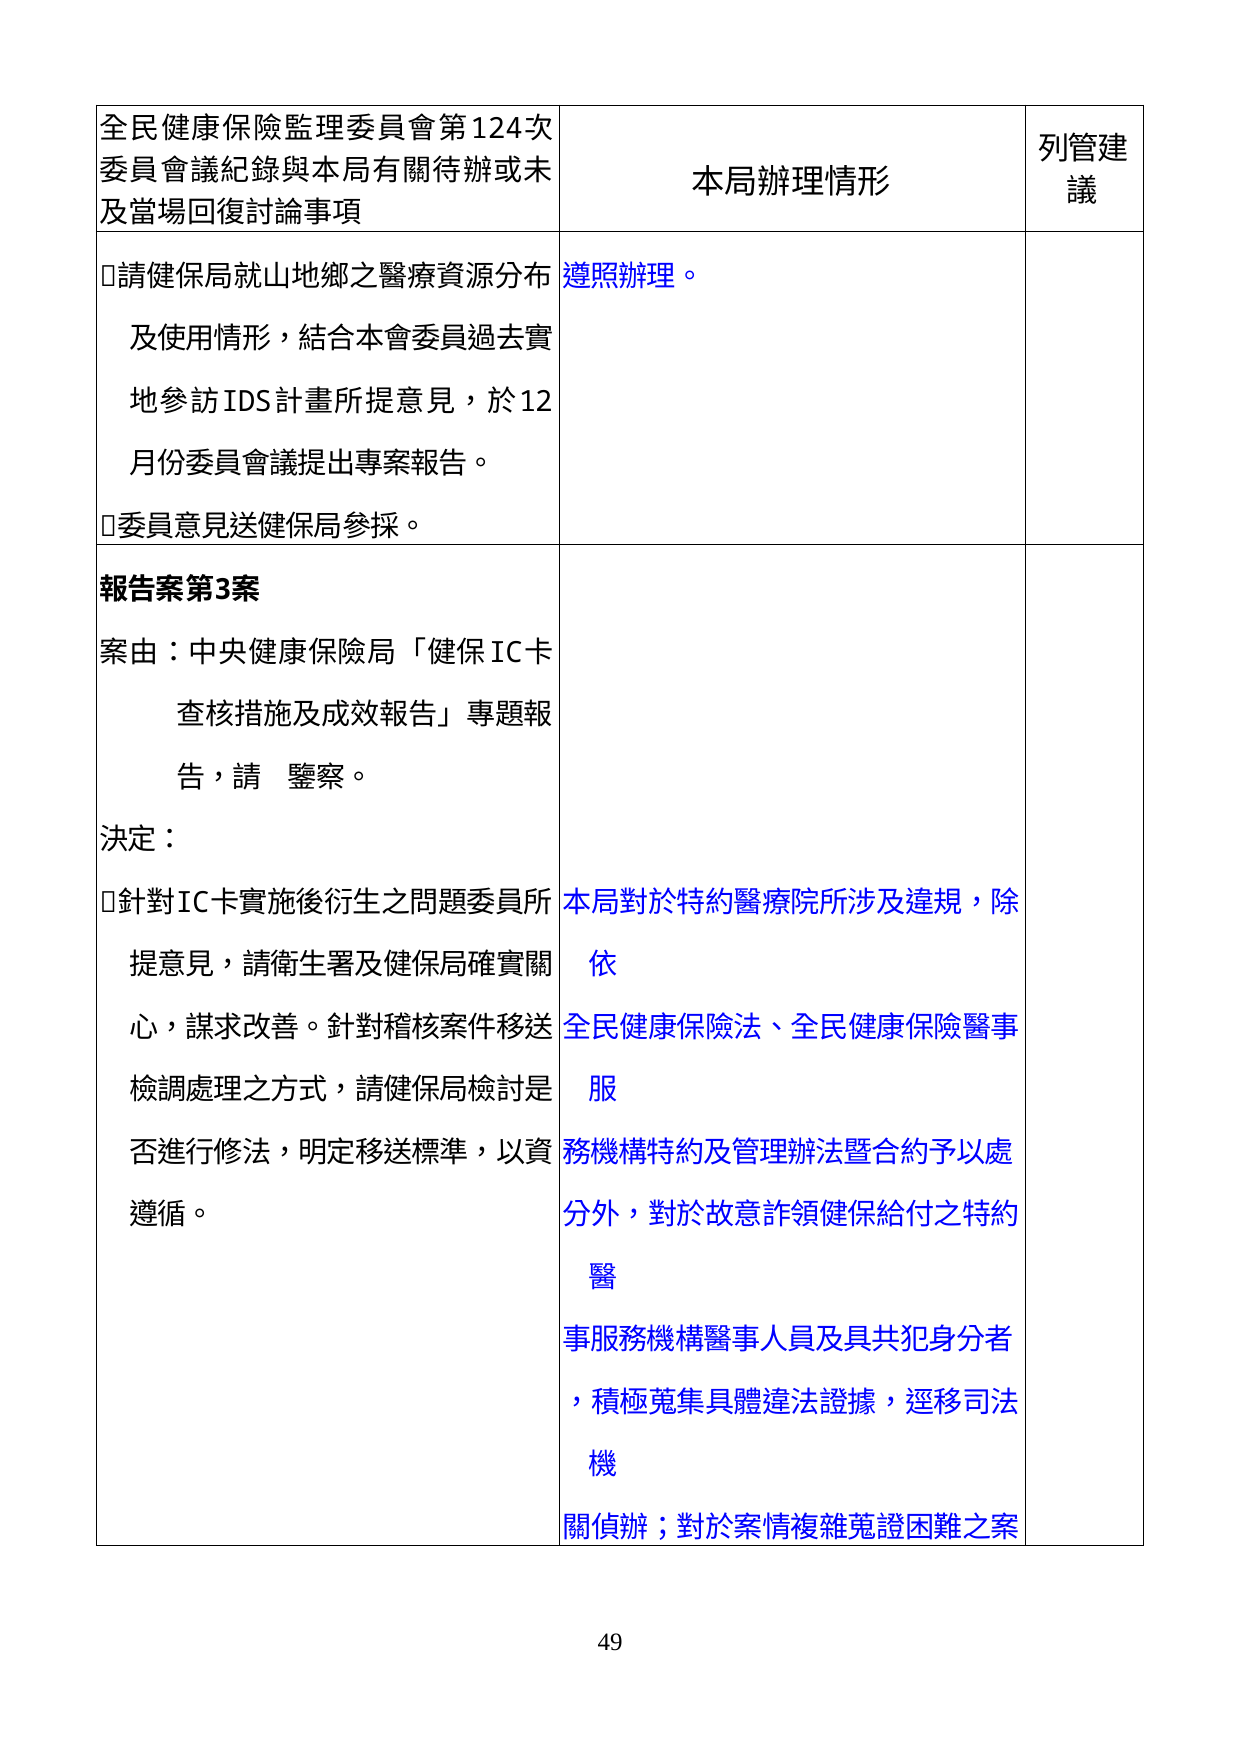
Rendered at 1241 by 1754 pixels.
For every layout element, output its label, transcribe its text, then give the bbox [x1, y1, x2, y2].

table_cell 遵照辦理。 [560, 232, 1025, 544]
table_cell 本局對於特約醫療院所涉及違規，除依 全民健康保險法、全民健康保險醫事服 務機構特約及管理辦法暨合約予以處 分外，對於故意詐領健保給付之特約醫 事服務機構醫事人員及具共犯身分者 ，積極蒐集具體違法證據，逕移司法機 關偵辦；對於案情複雜蒐證困難之案 [560, 545, 1025, 1545]
table_header 列管建議 [1026, 106, 1143, 231]
table_cell 請健保局就山地鄉之醫療資源分布及使用情形，結合本會委員過去實地參訪IDS計畫所提意見，於12月份委員會議提出專案報告。 委員意見送健保局參採。 [97, 232, 559, 544]
table_cell 報告案第3案 案由：中央健康保險局「健保IC卡查核措施及成效報告」專題報告，請 鑒察。 決定： 針對IC卡實施後衍生之問題委員所提意見，請衛生署及健保局確實關心，謀求改善。針對稽核案件移送檢調處理之方式，請健保局檢討是否進行修法，明定移送標準，以資遵循。 [97, 545, 559, 1545]
table_header 本局辦理情形 [560, 106, 1025, 231]
table_header 全民健康保險監理委員會第124次委員會議紀錄與本局有關待辦或未及當場回復討論事項 [97, 106, 559, 231]
table_cell [1026, 545, 1143, 1545]
table_cell [1026, 232, 1143, 544]
